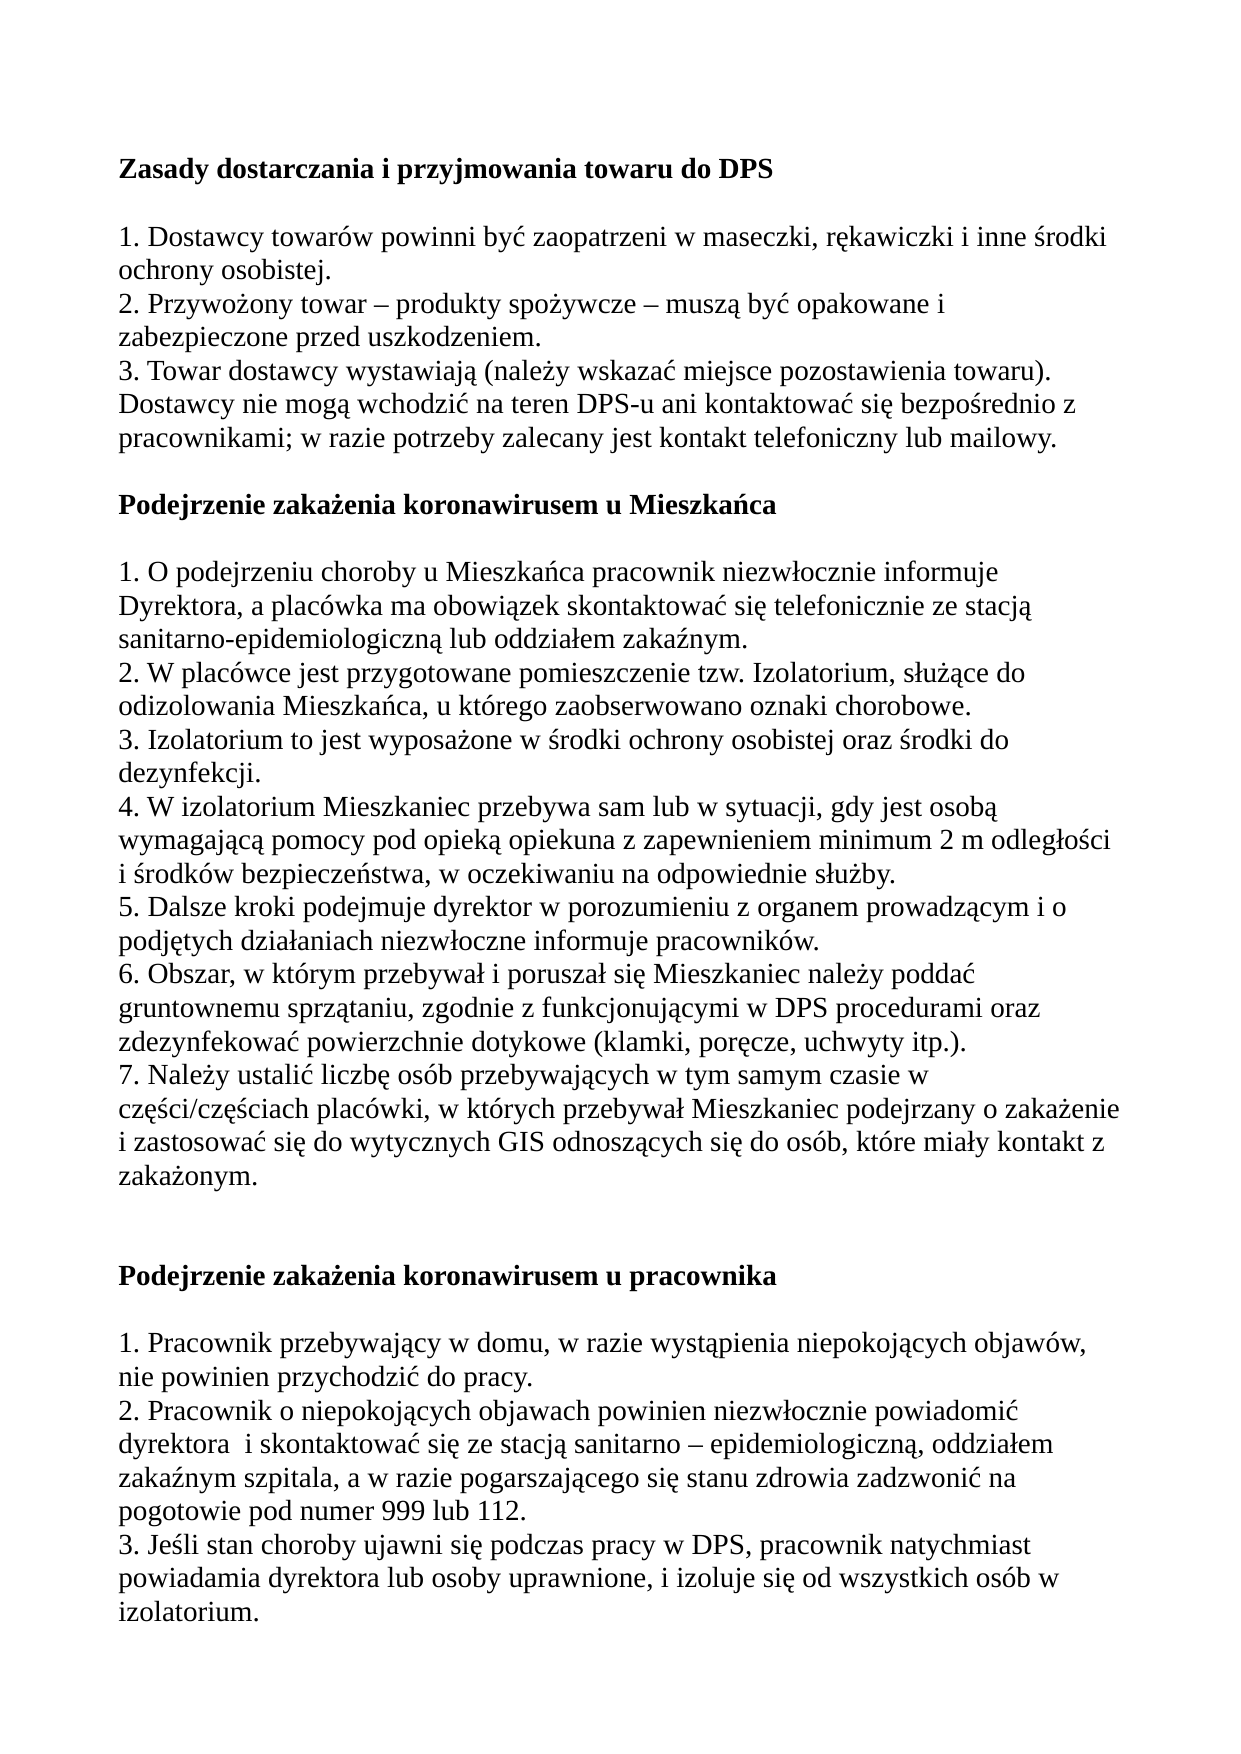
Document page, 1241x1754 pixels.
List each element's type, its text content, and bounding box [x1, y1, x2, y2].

text 3. Towar dostawcy wystawiają (należy wskazać miejsce pozostawienia towaru). Dostawcy nie mogą wchodzić na teren DPS-u ani kontaktować się bezpośrednio z pracownikami; w razie potrzeby zalecany jest kontakt telefoniczny lub mailowy. [118, 353, 1122, 453]
text Podejrzenie zakażenia koronawirusem u Mieszkańca [118, 487, 1122, 521]
text 2. Pracownik o niepokojących objawach powinien niezwłocznie powiadomić dyrektora i skontaktować się ze stacją sanitarno – epidemiologiczną, oddziałem zakaźnym szpitala, a w razie pogarszającego się stanu zdrowia zadzwonić na pogotowie pod numer 999 lub 112. [118, 1393, 1122, 1527]
text 1. Dostawcy towarów powinni być zaopatrzeni w maseczki, rękawiczki i inne środki ochrony osobistej. [118, 219, 1122, 286]
text 3. Izolatorium to jest wyposażone w środki ochrony osobistej oraz środki do dezynfekcji. [118, 722, 1122, 789]
text 1. Pracownik przebywający w domu, w razie wystąpienia niepokojących objawów, nie powinien przychodzić do pracy. [118, 1326, 1122, 1393]
text Podejrzenie zakażenia koronawirusem u pracownika [118, 1258, 1122, 1292]
text 2. W placówce jest przygotowane pomieszczenie tzw. Izolatorium, służące do odizolowania Mieszkańca, u którego zaobserwowano oznaki chorobowe. [118, 655, 1122, 722]
text 4. W izolatorium Mieszkaniec przebywa sam lub w sytuacji, gdy jest osobą wymagającą pomocy pod opieką opiekuna z zapewnieniem minimum 2 m odległości i środków bezpieczeństwa, w oczekiwaniu na odpowiednie służby. [118, 789, 1122, 889]
text Zasady dostarczania i przyjmowania towaru do DPS [118, 152, 1122, 185]
text 6. Obszar, w którym przebywał i poruszał się Mieszkaniec należy poddać gruntownemu sprzątaniu, zgodnie z funkcjonującymi w DPS procedurami oraz zdezynfekować powierzchnie dotykowe (klamki, poręcze, uchwyty itp.). [118, 957, 1122, 1057]
text 3. Jeśli stan choroby ujawni się podczas pracy w DPS, pracownik natychmiast powiadamia dyrektora lub osoby uprawnione, i izoluje się od wszystkich osób w izolatorium. [118, 1527, 1122, 1627]
text 7. Należy ustalić liczbę osób przebywających w tym samym czasie w części/częściach placówki, w których przebywał Mieszkaniec podejrzany o zakażenie i zastosować się do wytycznych GIS odnoszących się do osób, które miały kontakt z zakażonym. [118, 1057, 1122, 1191]
text 2. Przywożony towar – produkty spożywcze – muszą być opakowane i zabezpieczone przed uszkodzeniem. [118, 286, 1122, 353]
text 5. Dalsze kroki podejmuje dyrektor w porozumieniu z organem prowadzącym i o podjętych działaniach niezwłoczne informuje pracowników. [118, 889, 1122, 957]
text 1. O podejrzeniu choroby u Mieszkańca pracownik niezwłocznie informuje Dyrektora, a placówka ma obowiązek skontaktować się telefonicznie ze stacją sanitarno-epidemiologiczną lub oddziałem zakaźnym. [118, 554, 1122, 655]
